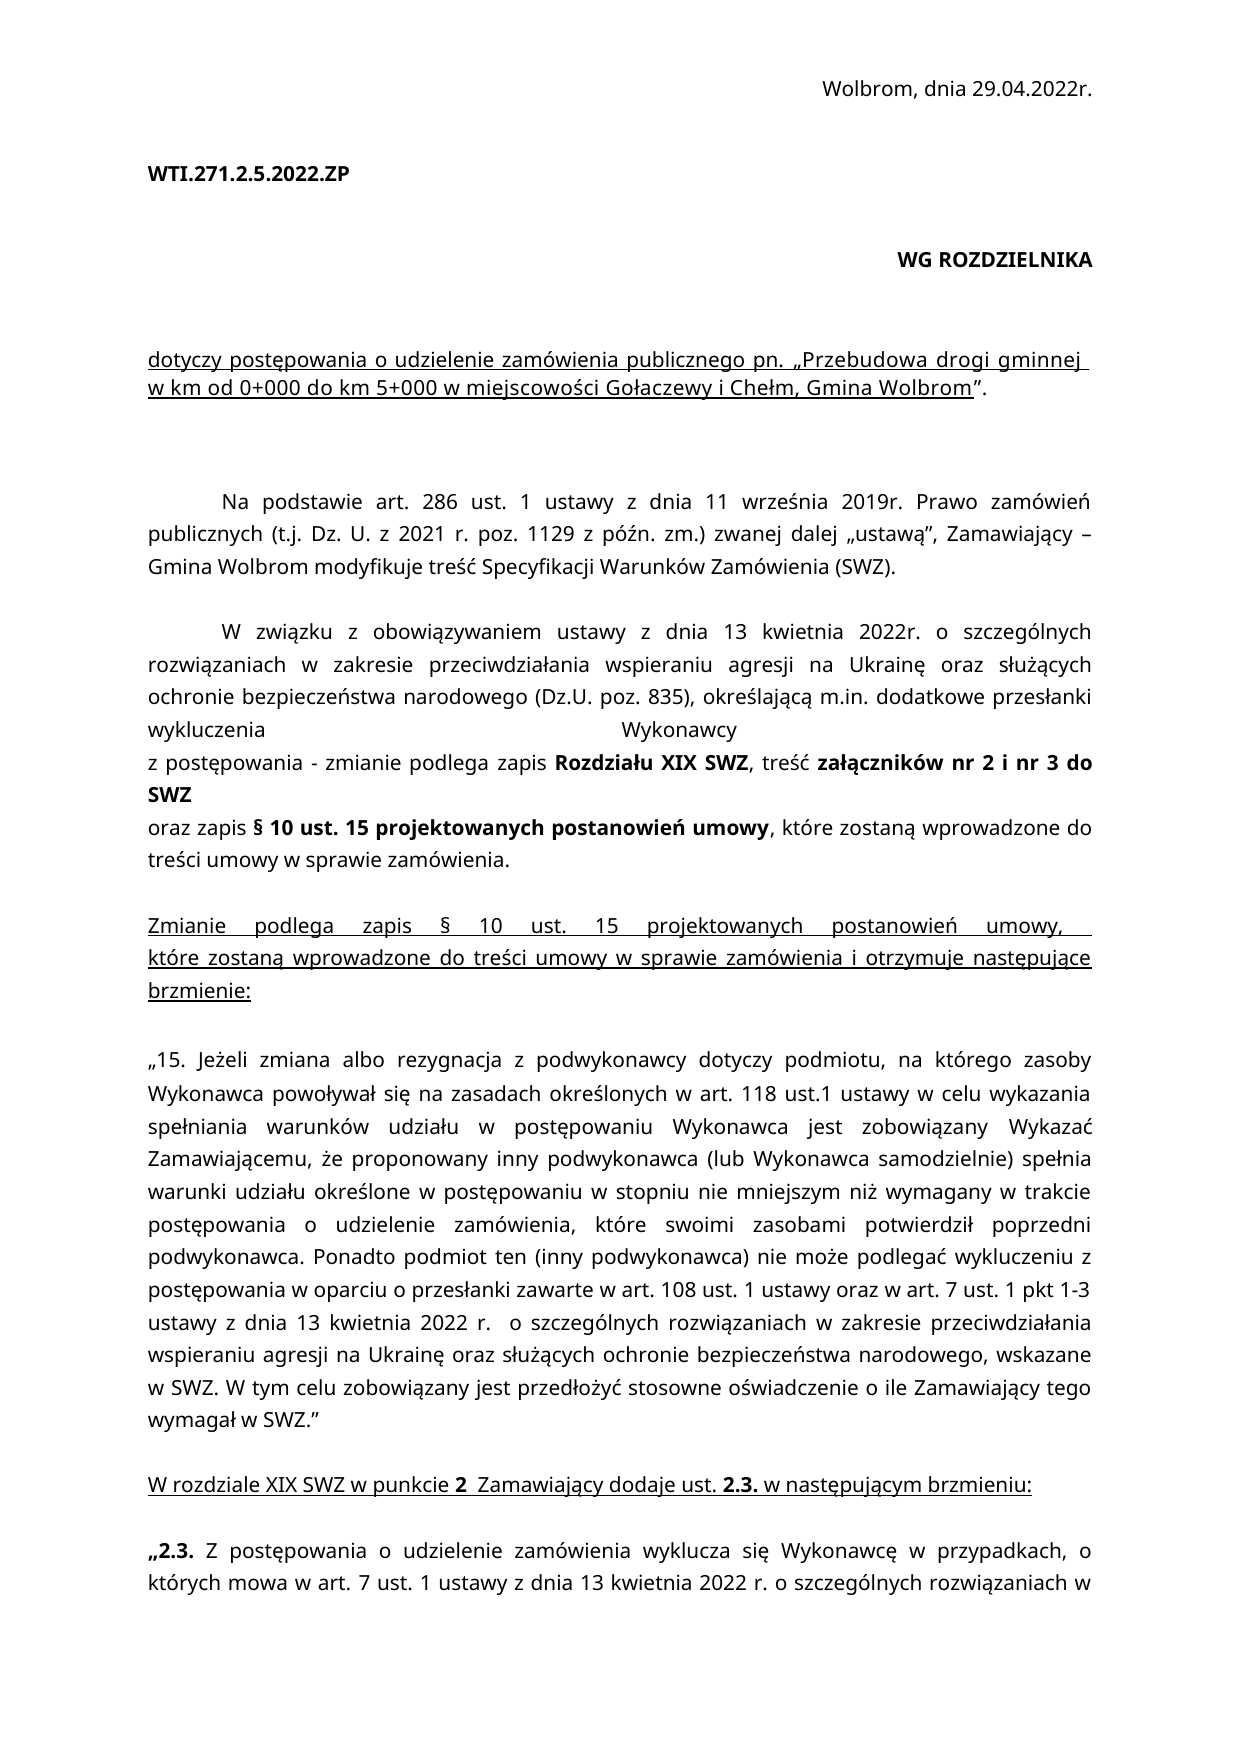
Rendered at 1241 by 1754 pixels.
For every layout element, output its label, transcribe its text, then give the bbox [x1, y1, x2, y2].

text „15. Jeżeli zmiana albo rezygnacja z podwykonawcy dotyczy podmiotu, na którego zasoby Wykonawca powoływał się na zasadach określonych w art. 118 ust.1 ustawy w celu wykazania spełniania warunków udziału w postępowaniu Wykonawca jest zobowiązany Wykazać Zamawiającemu, że proponowany inny podwykonawca (lub Wykonawca samodzielnie) spełnia warunki udziału określone w postępowaniu w stopniu nie mniejszym niż wymagany w trakcie postępowania o udzielenie zamówienia, które swoimi zasobami potwierdził poprzedni podwykonawca. Ponadto podmiot ten (inny podwykonawca) nie może podlegać wykluczeniu z postępowania w oparciu o przesłanki zawarte w art. 108 ust. 1 ustawy oraz w art. 7 ust. 1 pkt 1-3 ustawy z dnia 13 kwietnia 2022 r. o szczególnych rozwiązaniach w zakresie przeciwdziałania wspieraniu agresji na Ukrainę oraz służących ochronie bezpieczeństwa narodowego, wskazane w SWZ. W tym celu zobowiązany jest przedłożyć stosowne oświadczenie o ile Zamawiający tego wymagał w SWZ.” [148, 1041, 1093, 1434]
text Na podstawie art. 286 ust. 1 ustawy z dnia 11 września 2019r. Prawo zamówień publicznych (t.j. Dz. U. z 2021 r. poz. 1129 z późn. zm.) zwanej dalej „ustawą”, Zamawiający – Gmina Wolbrom modyfikuje treść Specyfikacji Warunków Zamówienia (SWZ). [148, 487, 1093, 581]
text W rozdziale XIX SWZ w punkcie 2 Zamawiający dodaje ust. 2.3. w następującym brzmieniu: [148, 1471, 1093, 1499]
text „2.3. Z postępowania o udzielenie zamówienia wyklucza się Wykonawcę w przypadkach, o których mowa w art. 7 ust. 1 ustawy z dnia 13 kwietnia 2022 r. o szczególnych rozwiązaniach w [148, 1503, 1093, 1597]
text W związku z obowiązywaniem ustawy z dnia 13 kwietnia 2022r. o szczególnych rozwiązaniach w zakresie przeciwdziałania wspieraniu agresji na Ukrainę oraz służących ochronie bezpieczeństwa narodowego (Dz.U. poz. 835), określającą m.in. dodatkowe przesłanki wykluczenia Wykonawcy z postępowania - zmianie podlega zapis Rozdziału XIX SWZ, treść załączników nr 2 i nr 3 do SWZ oraz zapis § 10 ust. 15 projektowanych postanowień umowy, które zostaną wprowadzone do treści umowy w sprawie zamówienia. [148, 617, 1093, 874]
list WTI.271.2.5.2022.ZP [148, 159, 1093, 188]
text w km od 0+000 do km 5+000 w miejscowości Gołaczewy i Chełm, Gmina Wolbrom”. [148, 370, 1090, 402]
list WG ROZDZIELNIKA [148, 245, 1093, 274]
subtitle Wolbrom, dnia 29.04.2022r. [148, 74, 1093, 102]
text dotyczy postępowania o udzielenie zamówienia publicznego pn. „Przebudowa drogi gminnej [148, 316, 1090, 369]
text Zmianie podlega zapis § 10 ust. 15 projektowanych postanowień umowy, które zostaną wprowadzone do treści umowy w sprawie zamówienia i otrzymuje następujące brzmienie: [148, 911, 1093, 1004]
